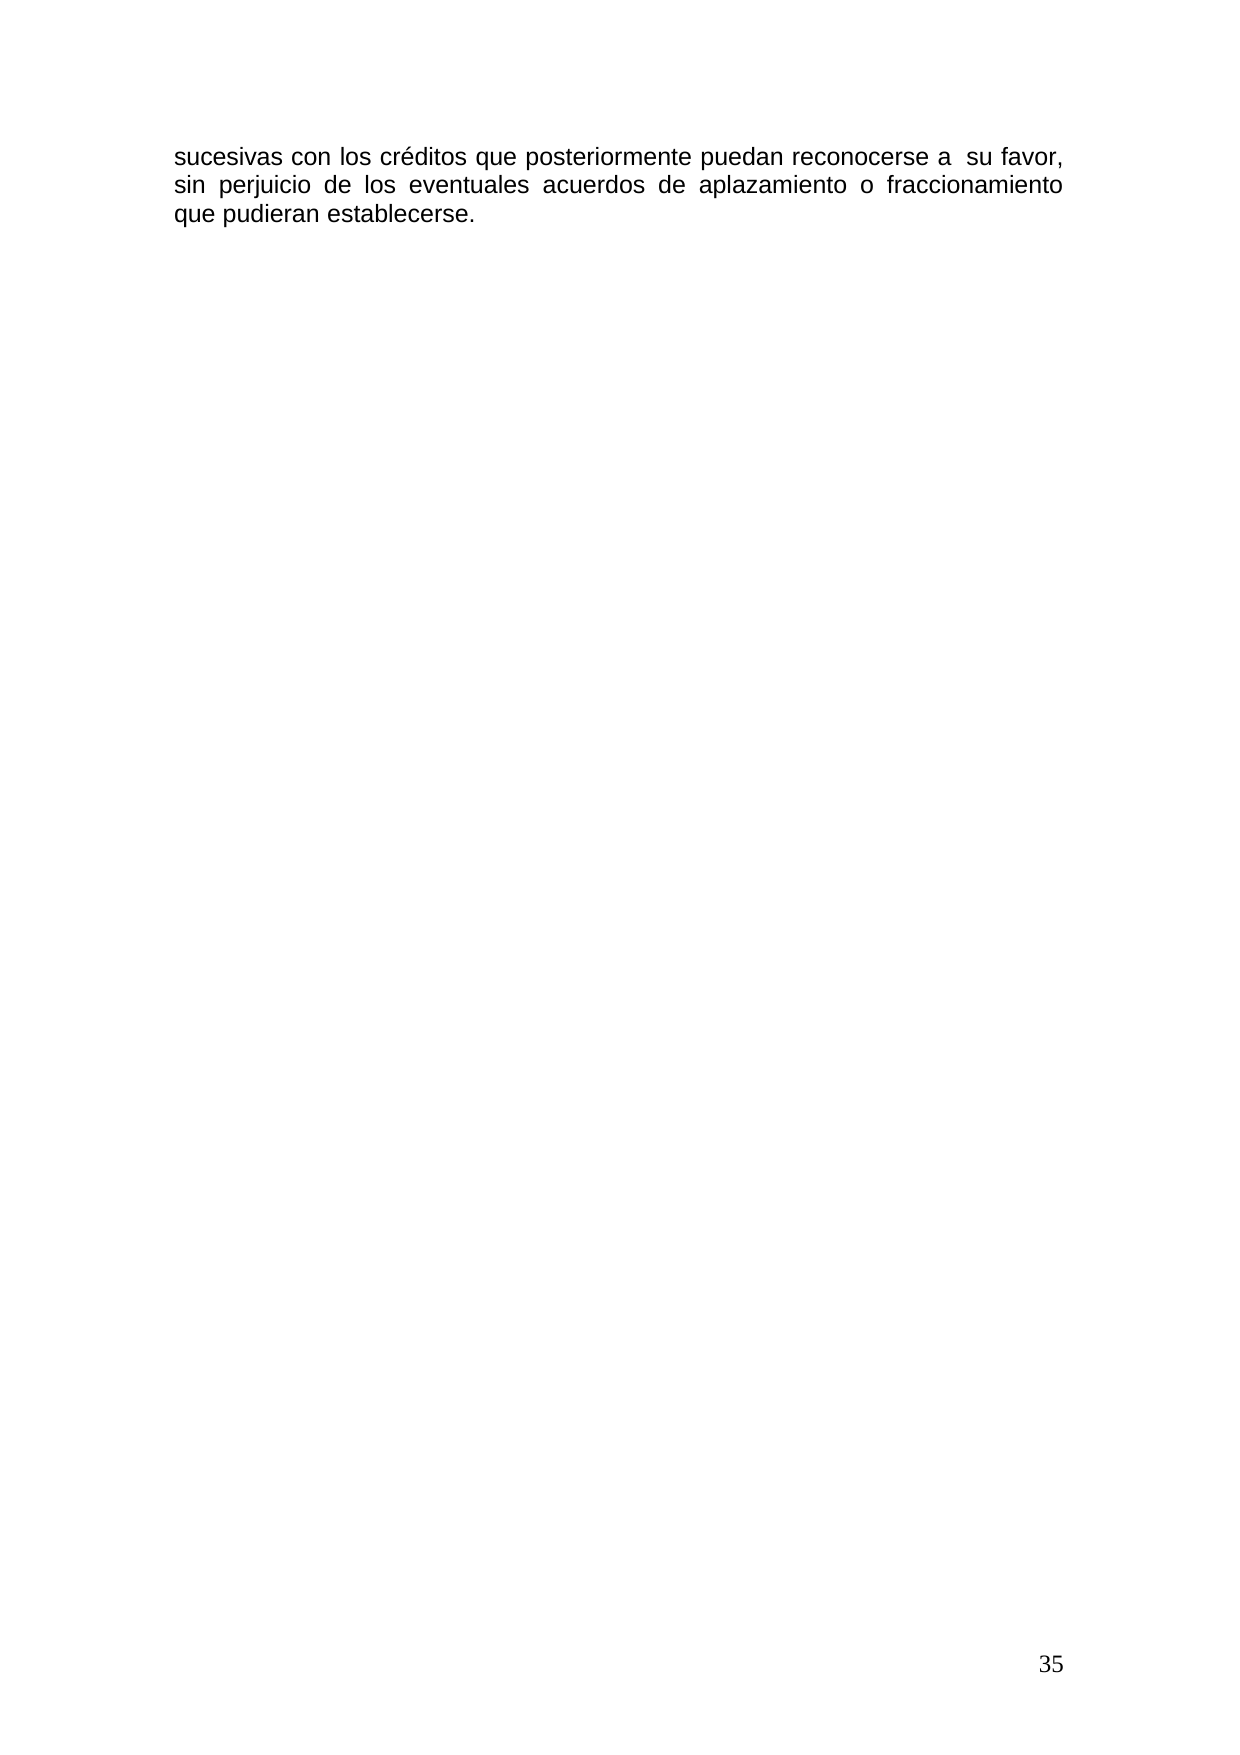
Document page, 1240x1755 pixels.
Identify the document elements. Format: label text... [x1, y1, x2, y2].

list sucesivas con los créditos que posteriormente puedan reconocerse a su favor, sin perjuicio de los eventuales acuerdos de aplazamiento o fraccionamiento que pudieran establecerse. [162, 142, 1063, 228]
